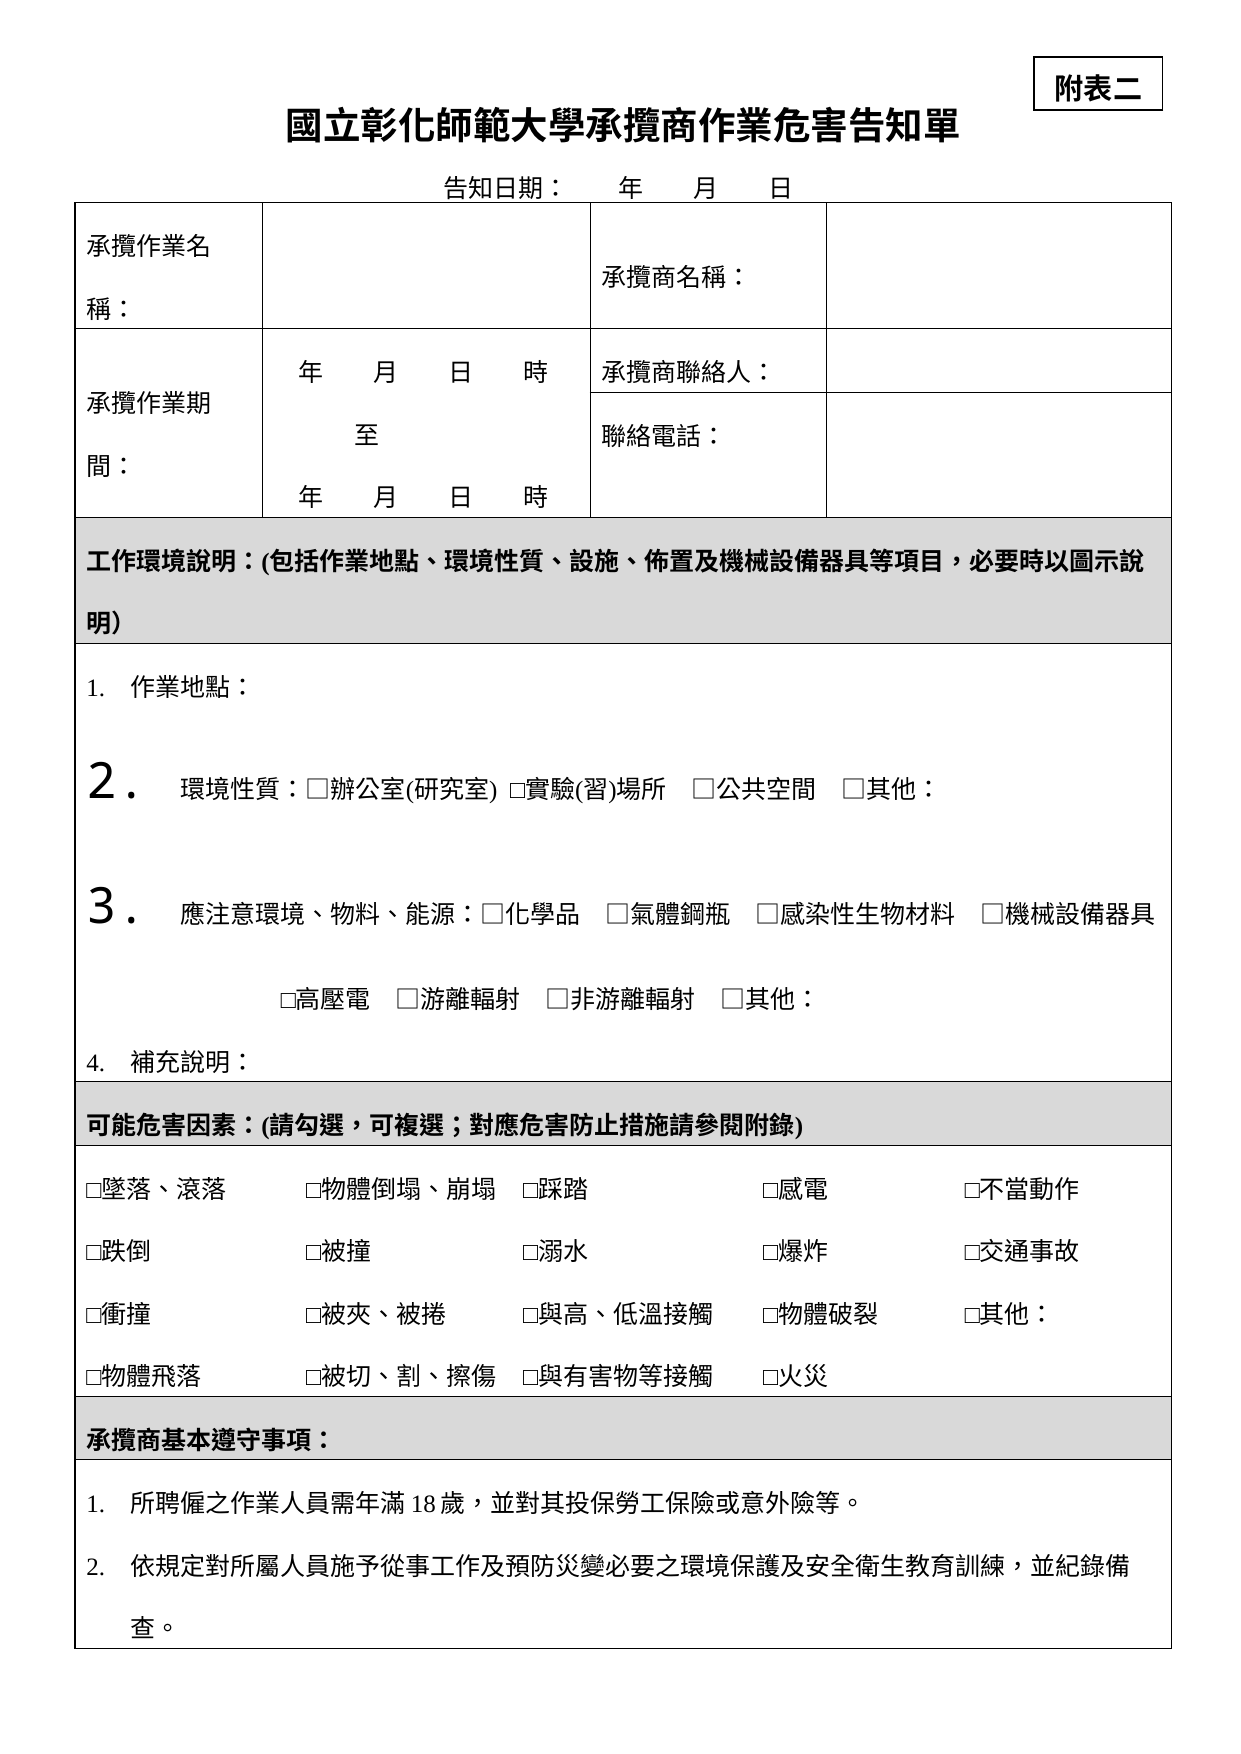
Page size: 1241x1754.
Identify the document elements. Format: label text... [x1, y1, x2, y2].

table_cell 承攬商聯絡人： [591, 329, 826, 392]
text 附表二 [1049, 65, 1147, 102]
table_cell [827, 393, 1171, 517]
table_header [827, 203, 1171, 328]
table_header [263, 203, 590, 328]
table_cell 年 月 日 時 至 年 月 日 時 [263, 329, 590, 517]
table_header 承攬作業名稱： [76, 203, 262, 328]
table_cell [827, 329, 1171, 392]
table_cell 工作環境說明：(包括作業地點、環境性質、設施、佈置及機械設備器具等項目，必要時以圖示說明） [76, 518, 1171, 643]
table_header 承攬商名稱： [591, 203, 826, 328]
table_cell □墜落、滾落 □跌倒 □衝撞 □物體飛落 [76, 1146, 294, 1396]
table_cell 承攬作業期間： [76, 329, 262, 517]
text 告知日期： 年 月 日 [75, 177, 1168, 202]
table_cell □感電 □爆炸 □物體破裂 □火災 [752, 1146, 953, 1396]
text 國立彰化師範大學承攬商作業危害告知單 [75, 96, 1171, 150]
table_cell 聯絡電話： [591, 393, 826, 517]
table_cell 承攬商基本遵守事項： [76, 1397, 1171, 1459]
text 國立彰化師範大學承攬商作業危害告知單 [1035, 58, 1162, 109]
table_cell □物體倒塌、崩塌 □被撞 □被夾、被捲 □被切、割、擦傷 [295, 1146, 512, 1396]
table_cell □踩踏 □溺水 □與高、低溫接觸 □與有害物等接觸 [512, 1146, 752, 1396]
table_cell 作業地點： 環境性質：□辦公室(研究室) □實驗(習)場所 □公共空間 □其他： 應注意環境、物料、能源：□化學品 □氣體鋼瓶 □感染性生物材料 □機械設備器具 □高壓電 □游離輻射 □非游離輻射 □其他： 補充說明： [76, 644, 1171, 1081]
table_cell 所聘僱之作業人員需年滿18歲，並對其投保勞工保險或意外險等。 依規定對所屬人員施予從事工作及預防災變必要之環境保護及安全衛生教育訓練，並紀錄備查。 作業區出入口設置告示牌、警告標示及安全圍籬，以警告或防止與作業無關人員進入。 全校全面禁菸、嚴禁吃檳榔或喝含有酒精成分之飲料（如維士比、保力達等）。 作業人員應依作業特性，配戴必要之個人防護具，其防護具由承攬商自行提供。 禁止使用2公尺以上之合梯，合梯兩腳間應以金屬繫條扣牢，底部應具有防滑動功能。 使用具有危害性之化學品，包裝容器應予危害標示、製備清單及揭示安全資料表等措施。 中央主管機關指定或公告列入型式驗證之機械、設備或器具，須張貼安全標示或合格標章。 危險性機械設備須經勞動檢查機構檢查合格，同時其操作人員應受訓取得資格者，始可操作。 依職業安全衛生管理辦法進行機械設備定期檢查，每日作業前實施作業檢點，並紀錄備查。 校園內之消防設備、緊急照明、電氣開關箱等設備前不得停車或堆放物品，並不得阻礙安全梯及避難通道，以免延誤災害搶救時效。 每日收工後，應清潔整理作業區域，並將當日產生之廢棄物帶離本校，嚴禁丟棄及傾倒之行為。 本校對於作業設施或方法認為有危及本校教職員工生之安全健康之虞時，得隨時令其改善，至危害消除為止。 於校內作業期間發生意外事故，應採取必要之急救、搶救等措施，並立即通報本校發包單位、駐警隊及環境保護暨安全衛生中心；若發生重大職業災害時，除必要之急救、搶救外，非經司法機關或勞動檢查機構許可，不得移動或破壞現場，並應於8小時內通報轄區勞動檢查機構。 [76, 1460, 1171, 1648]
table_cell □不當動作 □交通事故 □其他： [953, 1146, 1171, 1396]
table_cell 可能危害因素：(請勾選，可複選；對應危害防止措施請參閱附錄) [76, 1082, 1171, 1145]
